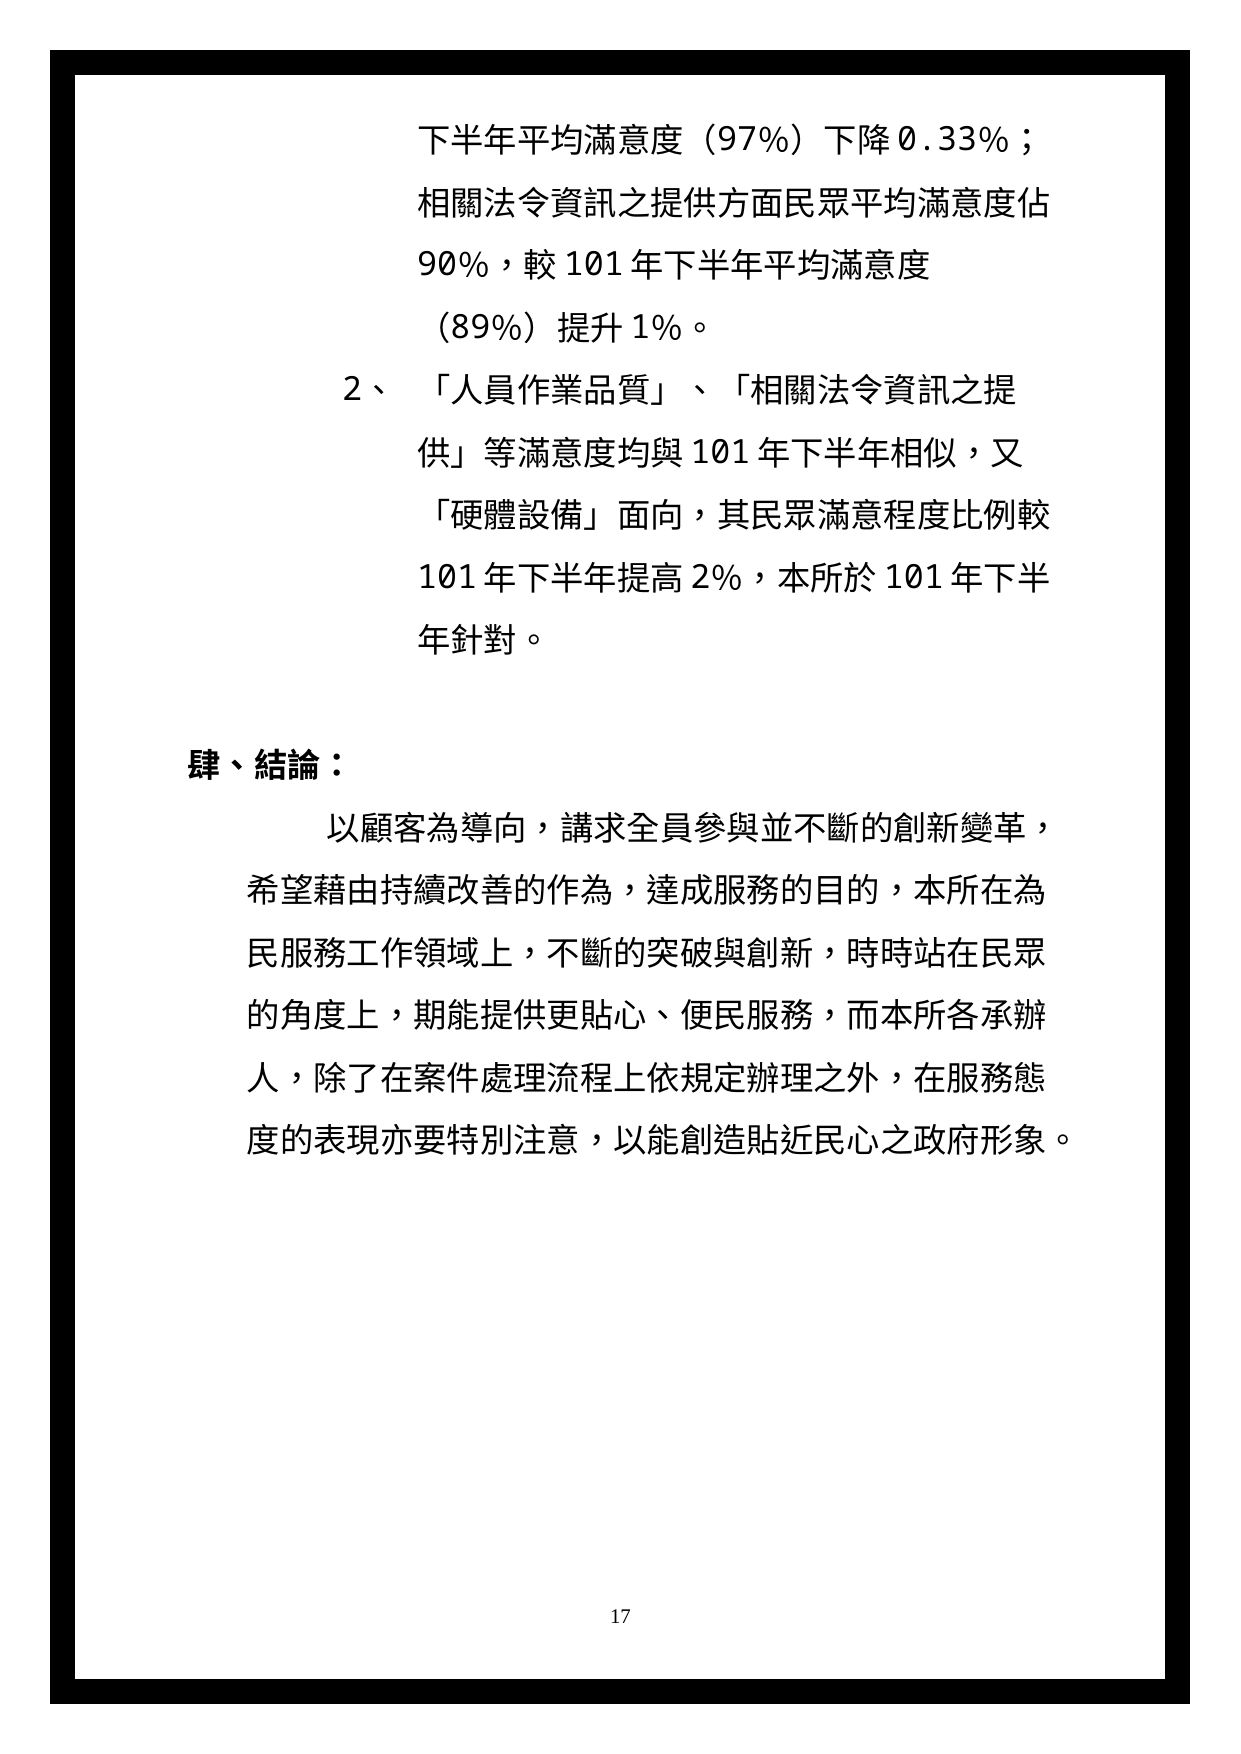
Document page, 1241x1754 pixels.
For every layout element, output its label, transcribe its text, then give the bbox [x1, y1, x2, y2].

text 以顧客為導向，講求全員參與並不斷的創新變革，希望藉由持續改善的作為，達成服務的目的，本所在為民服務工作領域上，不斷的突破與創新，時時站在民眾的角度上，期能提供更貼心、便民服務，而本所各承辦人，除了在案件處理流程上依規定辦理之外，在服務態度的表現亦要特別注意，以能創造貼近民心之政府形象。 [247, 784, 1053, 1159]
list 「人員作業品質」、「相關法令資訊之提供」等滿意度均與101年下半年相似，又「硬體設備」面向，其民眾滿意程度比例較101年下半年提高2％，本所於101年下半年針對。 [342, 346, 1053, 659]
list 下半年平均滿意度（97％）下降0.33％；相關法令資訊之提供方面民眾平均滿意度佔90％，較101年下半年平均滿意度（89％）提升1％。 [342, 96, 1053, 346]
list 結論： [187, 721, 1053, 784]
